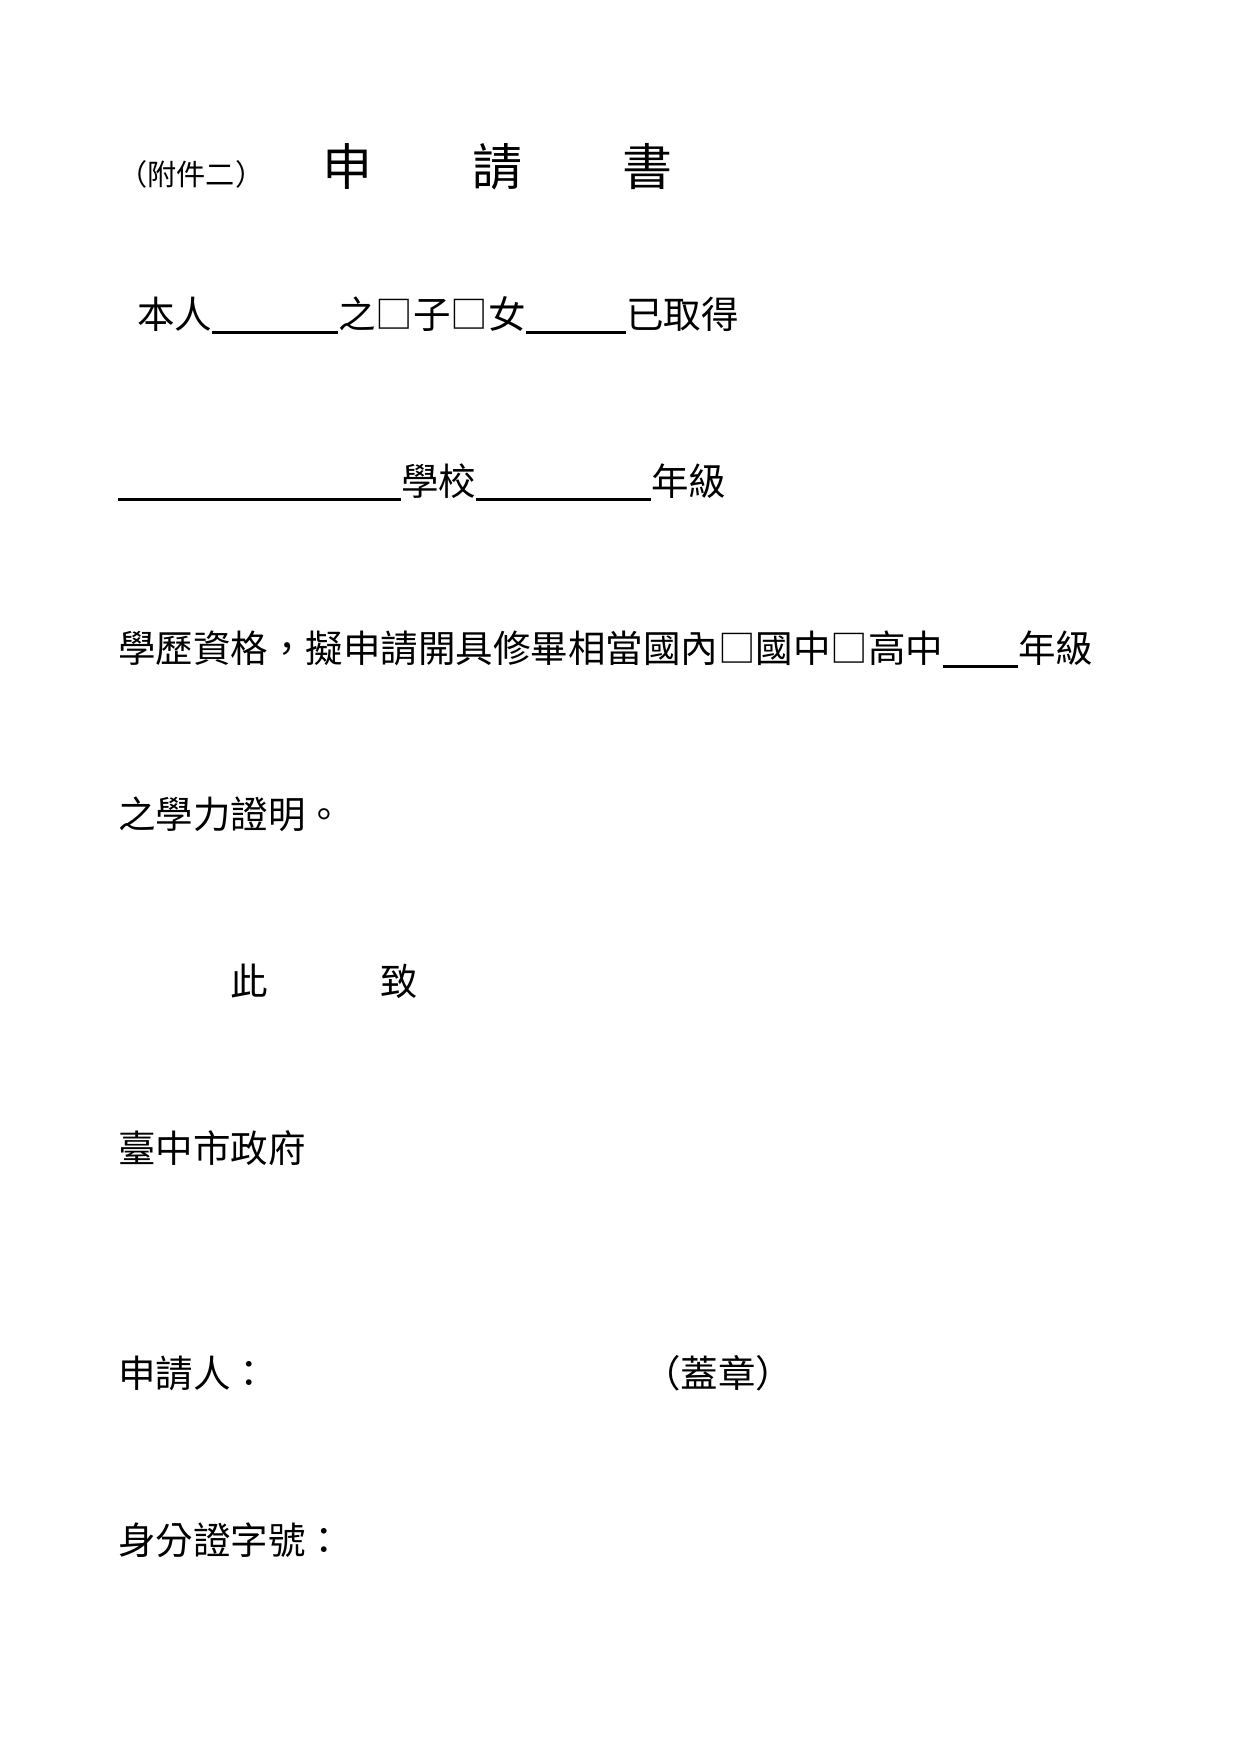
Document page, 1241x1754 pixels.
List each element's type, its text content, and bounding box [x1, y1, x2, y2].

text 申請人： （蓋章） [118, 1333, 1122, 1408]
text 此 致 [118, 942, 1122, 1017]
text 學歷資格，擬申請開具修畢相當國內□國中□高中 年級 [118, 608, 1122, 683]
text 本人 之□子□女 已取得 [118, 274, 1122, 349]
text 身分證字號： [118, 1500, 1122, 1575]
text 之學力證明。 [118, 775, 1122, 850]
text 學校 年級 [118, 441, 1122, 516]
text （附件二） 申 請 書 [118, 127, 1122, 199]
text 臺中市政府 [118, 1108, 1122, 1183]
